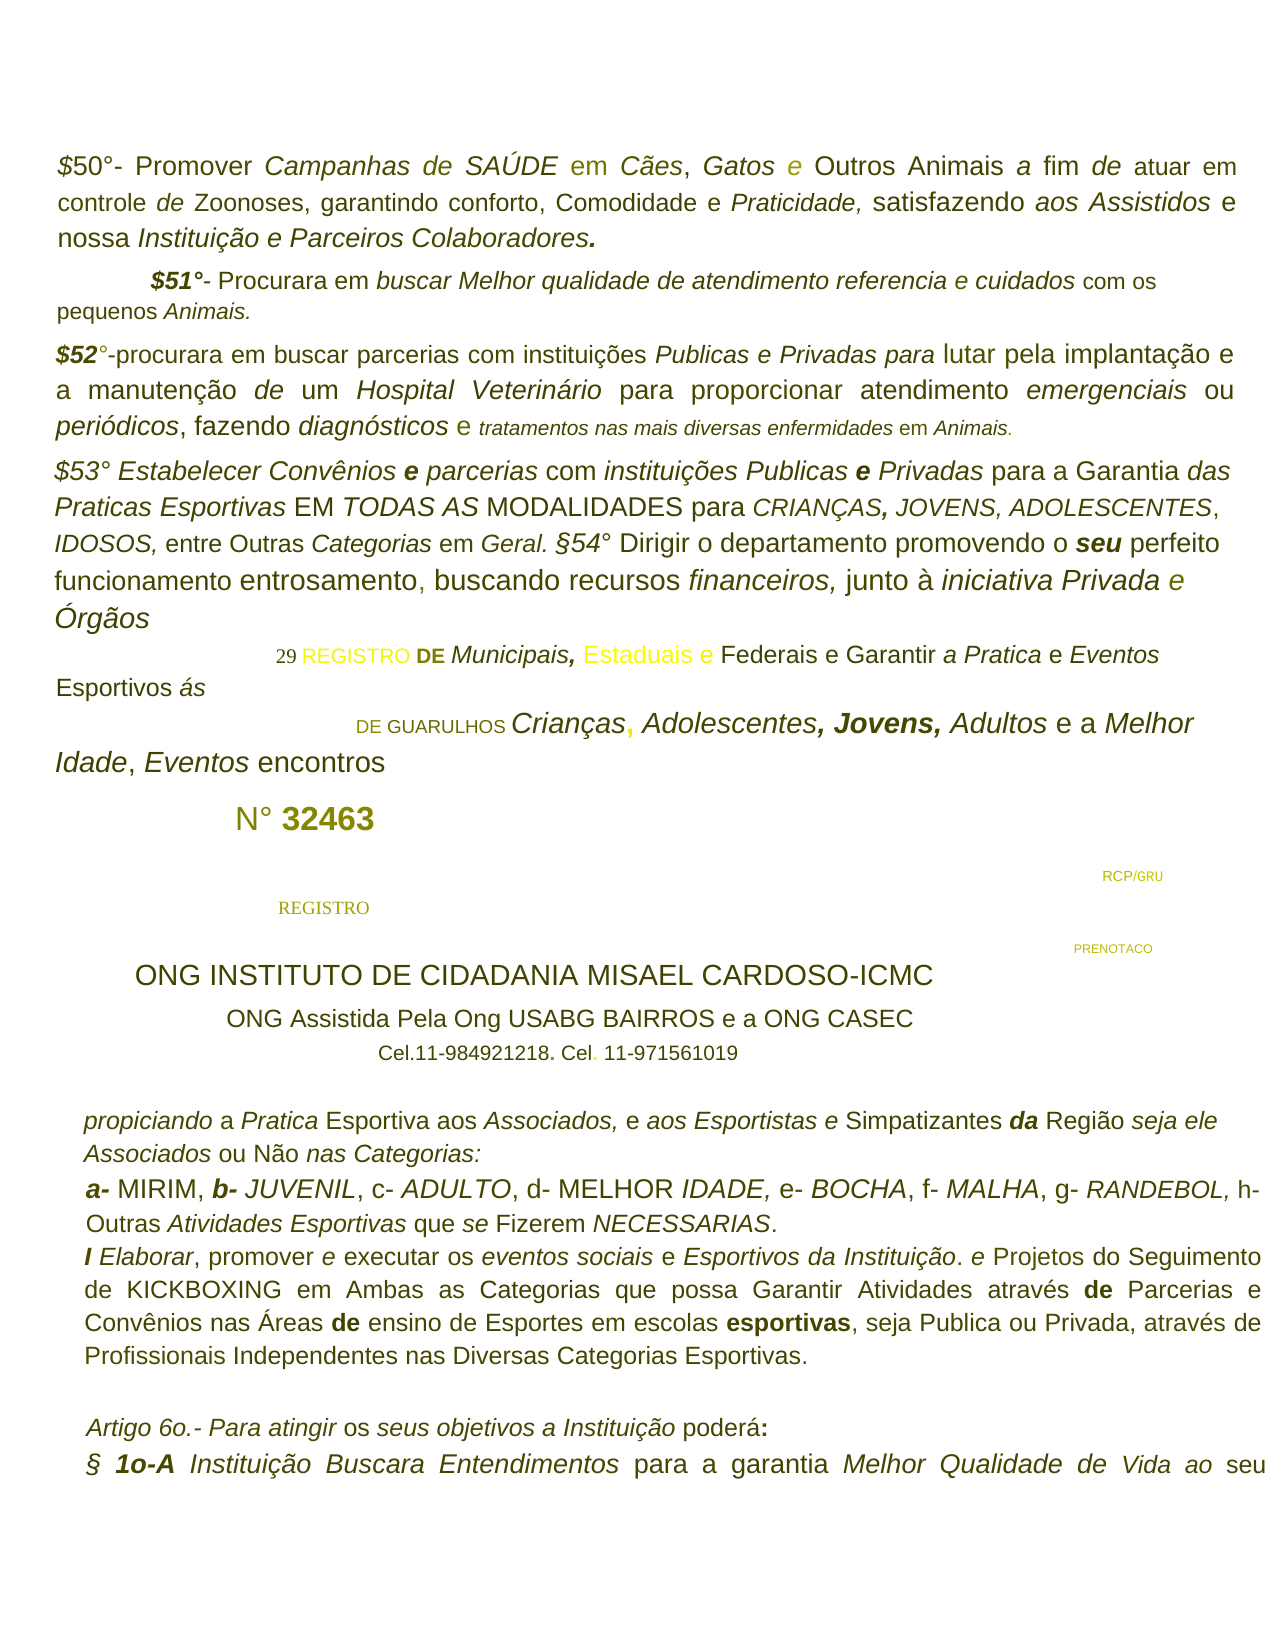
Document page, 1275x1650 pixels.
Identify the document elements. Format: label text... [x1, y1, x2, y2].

text $52°-procurara em buscar parcerias com instituições Publicas e Privadas para lutar pela implantação e a manutenção de um Hospital Veterinário para proporcionar atendimento emergenciais ou periódicos, fazendo diagnósticos e tratamentos nas mais diversas enfermidades em Animais. [56, 338, 1235, 441]
text $51°- Procurara em buscar Melhor qualidade de atendimento referencia e cuidados com os pequenos Animais. [57, 266, 1237, 325]
text REGISTRO [278, 897, 462, 918]
text propiciando a Pratica Esportiva aos Associados, e aos Esportistas e Simpatizantes da Região seja ele Associados ou Não nas Categorias: [83, 1106, 1263, 1167]
text 29 REGISTRO DE Municipais, Estaduais e Federais e Garantir a Pratica e Eventos Esportivos ás [56, 640, 1232, 702]
text $50°- Promover Campanhas de SAÚDE em Cães, Gatos e Outros Animais a fim de atuar em controle de Zoonoses, garantindo conforto, Comodidade e Praticidade, satisfazendo aos Assistidos e nossa Instituição e Parceiros Colaboradores. [57, 150, 1237, 253]
text PRENOTACO [1073, 941, 1235, 956]
text $53° Estabelecer Convênios e parcerias com instituições Publicas e Privadas para a Garantia das Praticas Esportivas EM TODAS AS MODALIDADES para CRIANÇAS, JOVENS, ADOLESCENTES, IDOSOS, entre Outras Categorias em Geral. §54° Dirigir o departamento promovendo o seu perfeito funcionamento entrosamento, buscando recursos financeiros, junto à iniciativa Privada e Órgãos [54, 455, 1233, 635]
text RCP/GRU [1102, 868, 1247, 886]
text DE GUARULHOS Crianças, Adolescentes, Jovens, Adultos e a Melhor Idade, Eventos encontros [54, 706, 1233, 778]
text § 1o-A Instituição Buscara Entendimentos para a garantia Melhor Qualidade de Vida ao seu [86, 1448, 1267, 1479]
text N° 32463 [235, 799, 469, 837]
text a- MIRIM, b- JUVENIL, c- ADULTO, d- MELHOR IDADE, e- BOCHA, f- MALHA, g- RANDEBOL, h- Outras Atividades Esportivas que se Fizerem NECESSARIAS. [86, 1173, 1263, 1237]
text ONG Assistida Pela Ong USABG BAIRROS e a ONG CASEC [226, 1004, 1115, 1032]
text Artigo 6o.- Para atingir os seus objetivos a Instituição poderá: [86, 1413, 989, 1442]
text ONG INSTITUTO DE CIDADANIA MISAEL CARDOSO-ICMC [134, 958, 1221, 991]
text Cel.11-984921218. Cel. 11-971561019 [378, 1041, 972, 1065]
text I Elaborar, promover e executar os eventos sociais e Esportivos da Instituição. e Projetos do Seguimento de KICKBOXING em Ambas as Categorias que possa Garantir Atividades através de Parcerias e Convênios nas Áreas de ensino de Esportes em escolas esportivas, seja Publica ou Privada, através de Profissionais Independentes nas Diversas Categorias Esportivas. [84, 1242, 1262, 1369]
